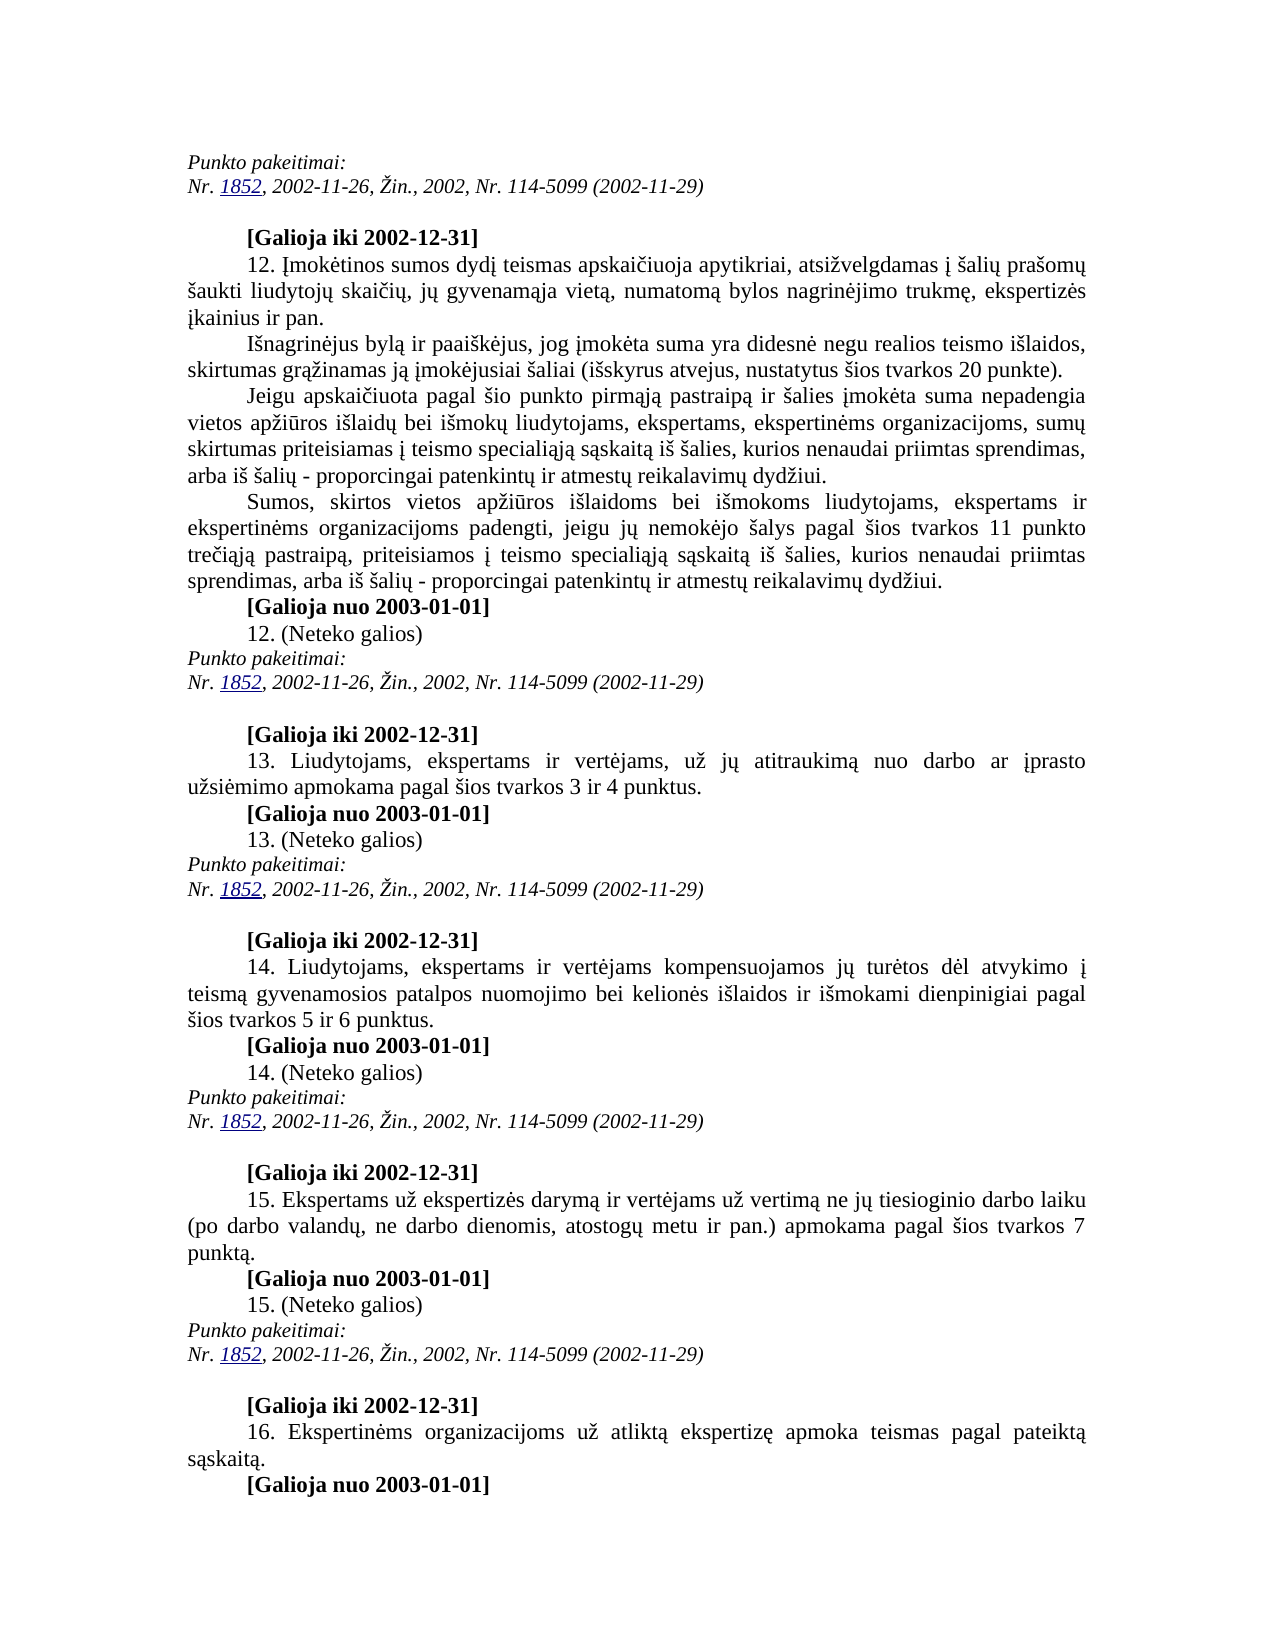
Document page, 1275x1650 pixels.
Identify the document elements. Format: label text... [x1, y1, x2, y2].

text Jeigu apskaičiuota pagal šio punkto pirmąją pastraipą ir šalies įmokėta suma nepadengia vietos apžiūros išlaidų bei išmokų liudytojams, ekspertams, ekspertinėms organizacijoms, sumų skirtumas priteisiamas į teismo specialiąją sąskaitą iš šalies, kurios nenaudai priimtas sprendimas, arba iš šalių - proporcingai patenkintų ir atmestų reikalavimų dydžiui. [187, 383, 1087, 488]
text 15. (Neteko galios) [187, 1291, 1087, 1318]
text 12. Įmokėtinos sumos dydį teismas apskaičiuoja apytikriai, atsižvelgdamas į šalių prašomų šaukti liudytojų skaičių, jų gyvenamąja vietą, numatomą bylos nagrinėjimo trukmę, ekspertizės įkainius ir pan. [187, 251, 1087, 330]
text 16. Ekspertinėms organizacijoms už atliktą ekspertizę apmoka teismas pagal pateiktą sąskaitą. [187, 1418, 1087, 1471]
text Punkto pakeitimai: [187, 1318, 1087, 1342]
text Nr. 1852, 2002-11-26, Žin., 2002, Nr. 114-5099 (2002-11-29) [187, 876, 1087, 901]
text Punkto pakeitimai: [187, 150, 1087, 174]
text [Galioja iki 2002-12-31] [187, 1159, 1087, 1186]
text [Galioja iki 2002-12-31] [187, 927, 1087, 953]
text [Galioja nuo 2003-01-01] [187, 1265, 1087, 1291]
text 14. (Neteko galios) [187, 1059, 1087, 1085]
text Punkto pakeitimai: [187, 1085, 1087, 1109]
text Punkto pakeitimai: [187, 646, 1087, 670]
text 14. Liudytojams, ekspertams ir vertėjams kompensuojamos jų turėtos dėl atvykimo į teismą gyvenamosios patalpos nuomojimo bei kelionės išlaidos ir išmokami dienpinigiai pagal šios tvarkos 5 ir 6 punktus. [187, 953, 1087, 1032]
text 13. Liudytojams, ekspertams ir vertėjams, už jų atitraukimą nuo darbo ar įprasto užsiėmimo apmokama pagal šios tvarkos 3 ir 4 punktus. [187, 747, 1087, 800]
text [Galioja iki 2002-12-31] [187, 721, 1087, 747]
text Nr. 1852, 2002-11-26, Žin., 2002, Nr. 114-5099 (2002-11-29) [187, 670, 1087, 694]
text [Galioja iki 2002-12-31] [187, 1392, 1087, 1418]
text Punkto pakeitimai: [187, 852, 1087, 876]
text 13. (Neteko galios) [187, 826, 1087, 852]
text Išnagrinėjus bylą ir paaiškėjus, jog įmokėta suma yra didesnė negu realios teismo išlaidos, skirtumas grąžinamas ją įmokėjusiai šaliai (išskyrus atvejus, nustatytus šios tvarkos 20 punkte). [187, 330, 1087, 383]
text 12. (Neteko galios) [187, 620, 1087, 646]
text Nr. 1852, 2002-11-26, Žin., 2002, Nr. 114-5099 (2002-11-29) [187, 1342, 1087, 1366]
text Sumos, skirtos vietos apžiūros išlaidoms bei išmokoms liudytojams, ekspertams ir ekspertinėms organizacijoms padengti, jeigu jų nemokėjo šalys pagal šios tvarkos 11 punkto trečiąją pastraipą, priteisiamos į teismo specialiąją sąskaitą iš šalies, kurios nenaudai priimtas sprendimas, arba iš šalių - proporcingai patenkintų ir atmestų reikalavimų dydžiui. [187, 488, 1087, 593]
text [Galioja nuo 2003-01-01] [187, 800, 1087, 826]
text [Galioja nuo 2003-01-01] [187, 1471, 1087, 1497]
text Nr. 1852, 2002-11-26, Žin., 2002, Nr. 114-5099 (2002-11-29) [187, 1109, 1087, 1133]
text [Galioja nuo 2003-01-01] [187, 593, 1087, 620]
text [Galioja nuo 2003-01-01] [187, 1032, 1087, 1059]
text [Galioja iki 2002-12-31] [187, 224, 1087, 251]
text 15. Ekspertams už ekspertizės darymą ir vertėjams už vertimą ne jų tiesioginio darbo laiku (po darbo valandų, ne darbo dienomis, atostogų metu ir pan.) apmokama pagal šios tvarkos 7 punktą. [187, 1186, 1087, 1265]
text Nr. 1852, 2002-11-26, Žin., 2002, Nr. 114-5099 (2002-11-29) [187, 174, 1087, 198]
